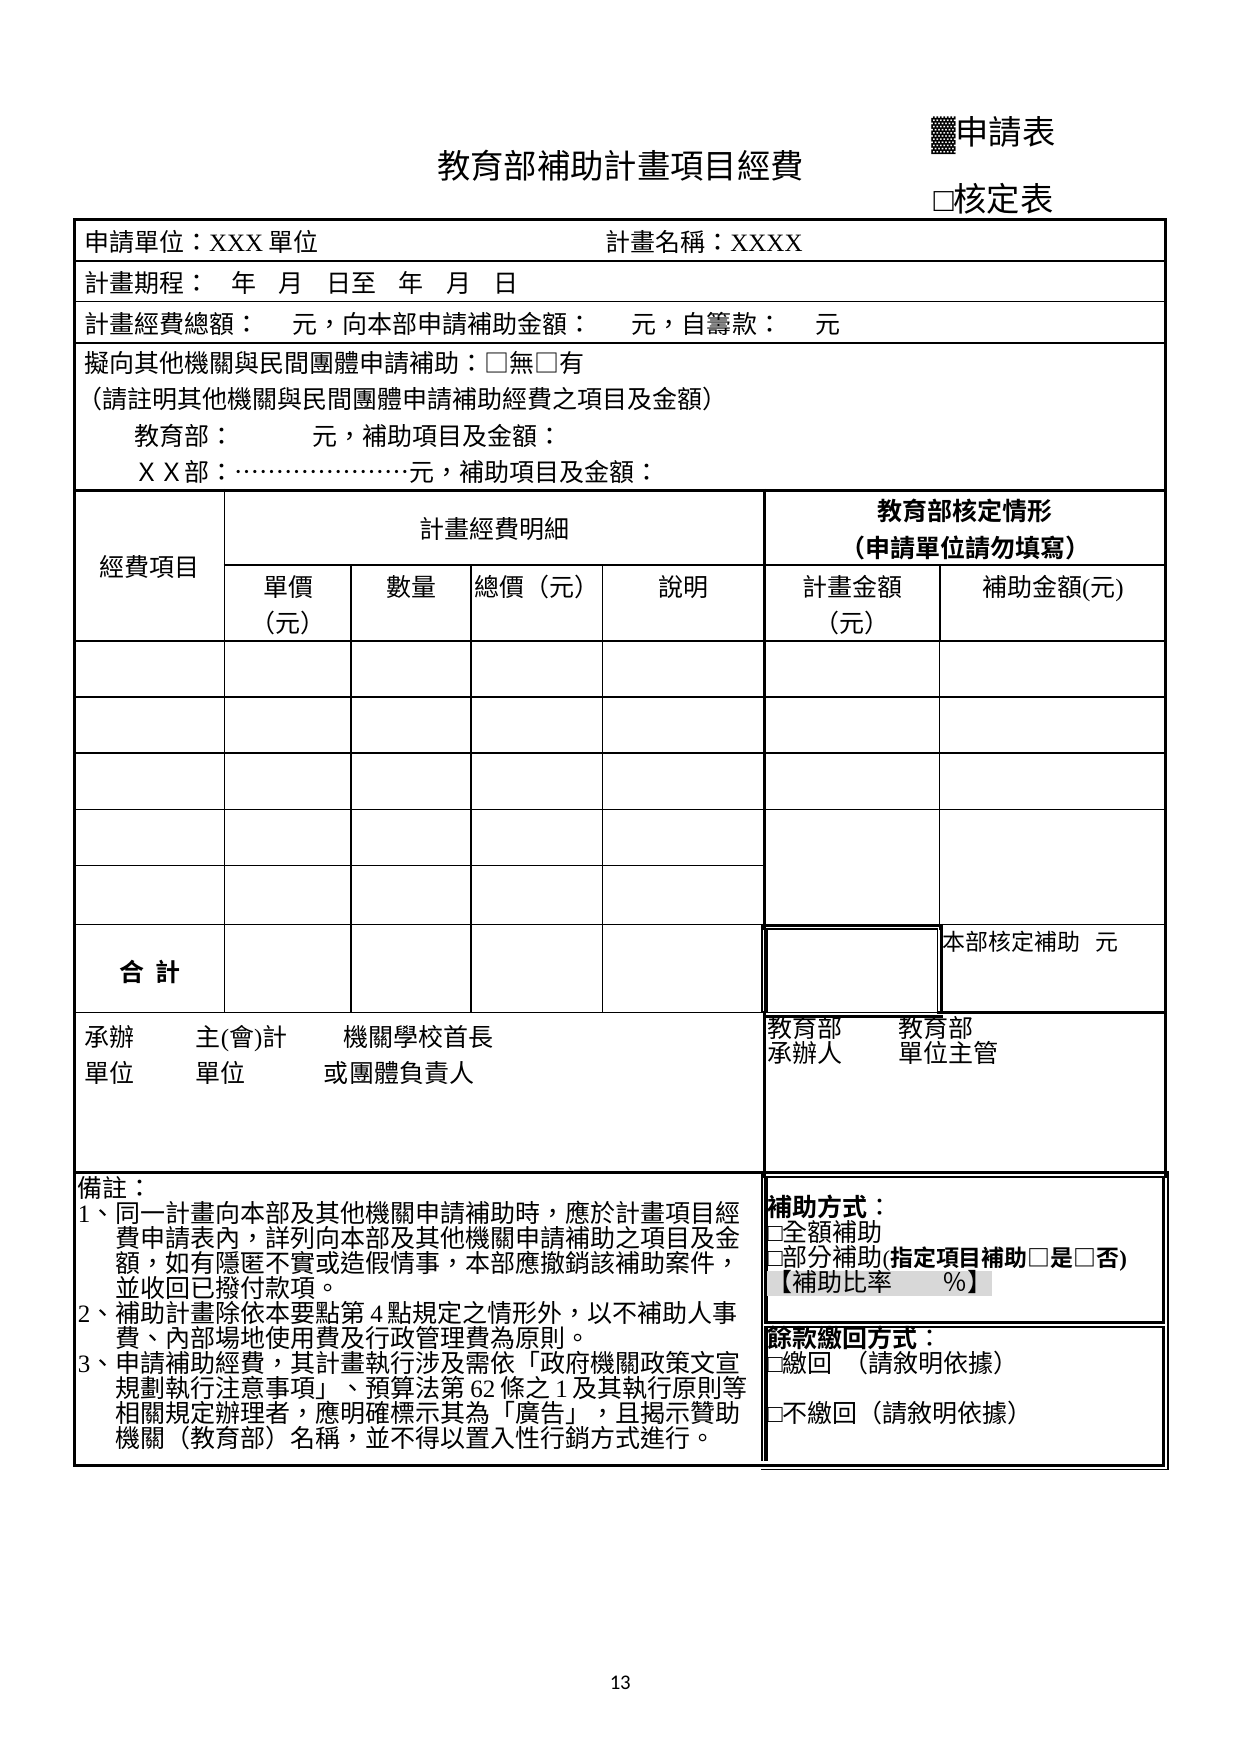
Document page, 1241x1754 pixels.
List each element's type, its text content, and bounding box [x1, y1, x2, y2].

table_cell 經費項目 [76, 492, 224, 640]
table_cell [472, 698, 602, 752]
table_cell [225, 698, 350, 752]
table_cell 備註： 1、同一計畫向本部及其他機關申請補助時，應於計畫項目經費申請表內，詳列向本部及其他機關申請補助之項目及金額，如有隱匿不實或造假情事，本部應撤銷該補助案件，並收回已撥付款項。 2、補助計畫除依本要點第4點規定之情形外，以不補助人事費、內部場地使用費及行政管理費為原則。 3、申請補助經費，其計畫執行涉及需依「政府機關政策文宣規劃執行注意事項」、預算法第62條之1及其執行原則等相關規定辦理者，應明確標示其為「廣告」，且揭示贊助機關（教育部）名稱，並不得以置入性行銷方式進行。 [76, 1174, 764, 1464]
table_header [75, 118, 374, 151]
table_header ▓申請表 [704, 118, 933, 151]
table_cell 餘款繳回方式： □繳回 （請敘明依據） □不繳回（請敘明依據） [764, 1328, 1162, 1464]
table_cell [766, 865, 939, 924]
table_cell [940, 754, 1164, 808]
table_cell 計畫金額（元） [766, 566, 939, 640]
table_cell [352, 810, 470, 864]
table_cell [75, 185, 374, 218]
table_cell 說明 [603, 566, 763, 640]
table_cell [940, 865, 1164, 924]
table_cell [472, 754, 602, 808]
table_cell 計畫經費明細 [225, 492, 763, 564]
table_cell [225, 925, 350, 1011]
table_cell [472, 866, 602, 924]
table_header [498, 118, 704, 151]
table_cell [76, 754, 224, 808]
table_cell [766, 698, 939, 752]
table_cell 教育部補助計畫項目經費 [75, 151, 1165, 185]
table_cell [225, 754, 350, 808]
table_cell [603, 754, 763, 808]
table_cell [768, 930, 937, 1011]
table_cell [940, 810, 1164, 864]
table_cell 計畫期程： 年 月 日至 年 月 日 [76, 262, 1164, 301]
table_cell [352, 754, 470, 808]
table_cell [603, 642, 763, 696]
table_cell [352, 866, 470, 924]
table_cell [352, 925, 470, 1011]
table_cell 單價（元） [225, 566, 350, 640]
table_cell [76, 810, 224, 864]
table_header [374, 118, 498, 151]
table_cell 計畫經費總額： 元，向本部申請補助金額： 元，自籌款： 元 [76, 302, 1164, 342]
table_cell [76, 698, 224, 752]
table_cell [603, 925, 761, 1011]
table_cell [352, 642, 470, 696]
table_cell [472, 810, 602, 864]
table_cell [225, 810, 350, 864]
table_cell 計畫名稱：XXXX [602, 221, 1164, 259]
table_cell [472, 925, 602, 1011]
table_cell [76, 866, 224, 924]
table_cell 數量 [352, 566, 470, 640]
table_cell 補助金額(元) [941, 566, 1164, 640]
table_cell [940, 698, 1164, 752]
table_cell 擬向其他機關與民間團體申請補助：□無□有 （請註明其他機關與民間團體申請補助經費之項目及金額） 教育部： 元，補助項目及金額： ＸＸ部：…………………元，補助項目及金額： [76, 344, 1164, 489]
table_cell 教育部 教育部 承辦人 單位主管 [766, 1013, 1164, 1171]
table_cell 補助方式： □全額補助 □部分補助(指定項目補助□是□否) 【補助比率 ％】 [768, 1178, 1162, 1321]
table_cell [766, 810, 939, 864]
table_cell 總價（元） [472, 566, 602, 640]
table_cell [603, 810, 763, 864]
table_cell [603, 866, 763, 924]
table_cell [498, 185, 704, 218]
table_cell 申請單位：XXX單位 [76, 221, 602, 259]
table_cell [472, 642, 602, 696]
table_cell [76, 642, 224, 696]
table_cell [766, 642, 939, 696]
table_cell 本部核定補助 元 [943, 925, 1164, 1011]
table_cell [603, 698, 763, 752]
table_cell [225, 866, 350, 924]
table_cell □核定表 [704, 185, 1165, 218]
table_cell [940, 642, 1164, 696]
table_cell [766, 754, 939, 808]
table_cell [352, 698, 470, 752]
table_cell [374, 185, 498, 218]
table_cell [225, 642, 350, 696]
table_header ▓申請表 [954, 118, 1165, 151]
table_cell 教育部核定情形 （申請單位請勿填寫） [766, 492, 1164, 564]
table_cell 承辦 主(會)計 機關學校首長 單位 單位 或團體負責人 [76, 1013, 763, 1171]
table_cell 合 計 [76, 925, 224, 1011]
